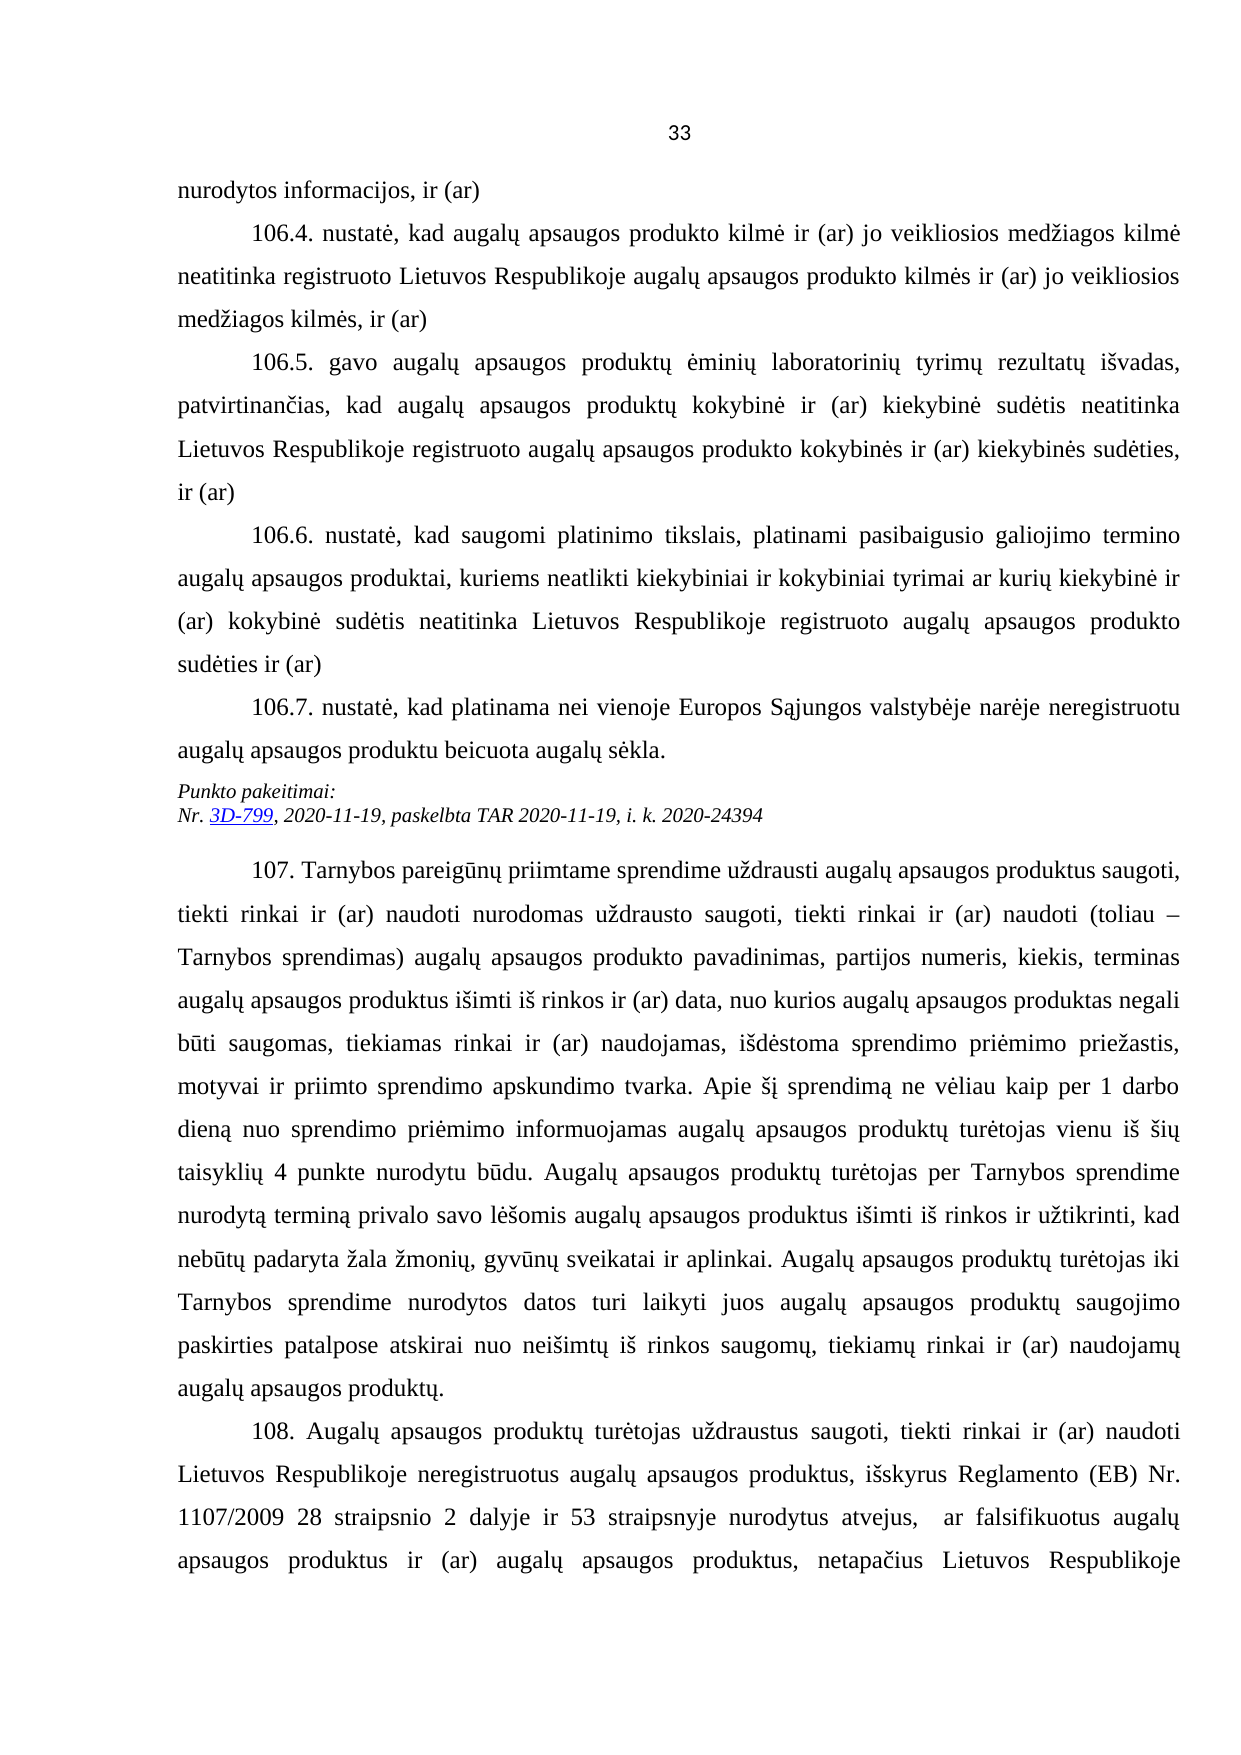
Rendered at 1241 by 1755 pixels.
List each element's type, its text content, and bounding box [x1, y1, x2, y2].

text 107. Tarnybos pareigūnų priimtame sprendime uždrausti augalų apsaugos produktus saugoti, tiekti rinkai ir (ar) naudoti nurodomas uždrausto saugoti, tiekti rinkai ir (ar) naudoti (toliau – Tarnybos sprendimas) augalų apsaugos produkto pavadinimas, partijos numeris, kiekis, terminas augalų apsaugos produktus išimti iš rinkos ir (ar) data, nuo kurios augalų apsaugos produktas negali būti saugomas, tiekiamas rinkai ir (ar) naudojamas, išdėstoma sprendimo priėmimo priežastis, motyvai ir priimto sprendimo apskundimo tvarka. Apie šį sprendimą ne vėliau kaip per 1 darbo dieną nuo sprendimo priėmimo informuojamas augalų apsaugos produktų turėtojas vienu iš šių taisyklių 4 punkte nurodytu būdu. Augalų apsaugos produktų turėtojas per Tarnybos sprendime nurodytą terminą privalo savo lėšomis augalų apsaugos produktus išimti iš rinkos ir užtikrinti, kad nebūtų padaryta žala žmonių, gyvūnų sveikatai ir aplinkai. Augalų apsaugos produktų turėtojas iki Tarnybos sprendime nurodytos datos turi laikyti juos augalų apsaugos produktų saugojimo paskirties patalpose atskirai nuo neišimtų iš rinkos saugomų, tiekiamų rinkai ir (ar) naudojamų augalų apsaugos produktų. [177, 856, 1181, 1402]
text 106.6. nustatė, kad saugomi platinimo tikslais, platinami pasibaigusio galiojimo termino augalų apsaugos produktai, kuriems neatlikti kiekybiniai ir kokybiniai tyrimai ar kurių kiekybinė ir (ar) kokybinė sudėtis neatitinka Lietuvos Respublikoje registruoto augalų apsaugos produkto sudėties ir (ar) [177, 520, 1181, 678]
text 108. Augalų apsaugos produktų turėtojas uždraustus saugoti, tiekti rinkai ir (ar) naudoti Lietuvos Respublikoje neregistruotus augalų apsaugos produktus, išskyrus Reglamento (EB) Nr. 1107/2009 28 straipsnio 2 dalyje ir 53 straipsnyje nurodytus atvejus, ar falsifikuotus augalų apsaugos produktus ir (ar) augalų apsaugos produktus, netapačius Lietuvos Respublikoje [177, 1416, 1181, 1574]
text 106.7. nustatė, kad platinama nei vienoje Europos Sąjungos valstybėje narėje neregistruotu augalų apsaugos produktu beicuota augalų sėkla. [177, 692, 1181, 764]
text Nr. 3D-799, 2020-11-19, paskelbta TAR 2020-11-19, i. k. 2020-24394 [177, 803, 1181, 827]
text Punkto pakeitimai: [177, 779, 1181, 803]
text nurodytos informacijos, ir (ar) [177, 175, 1181, 204]
text 106.4. nustatė, kad augalų apsaugos produkto kilmė ir (ar) jo veikliosios medžiagos kilmė neatitinka registruoto Lietuvos Respublikoje augalų apsaugos produkto kilmės ir (ar) jo veikliosios medžiagos kilmės, ir (ar) [177, 218, 1181, 333]
text 106.5. gavo augalų apsaugos produktų ėminių laboratorinių tyrimų rezultatų išvadas, patvirtinančias, kad augalų apsaugos produktų kokybinė ir (ar) kiekybinė sudėtis neatitinka Lietuvos Respublikoje registruoto augalų apsaugos produkto kokybinės ir (ar) kiekybinės sudėties, ir (ar) [177, 347, 1181, 506]
